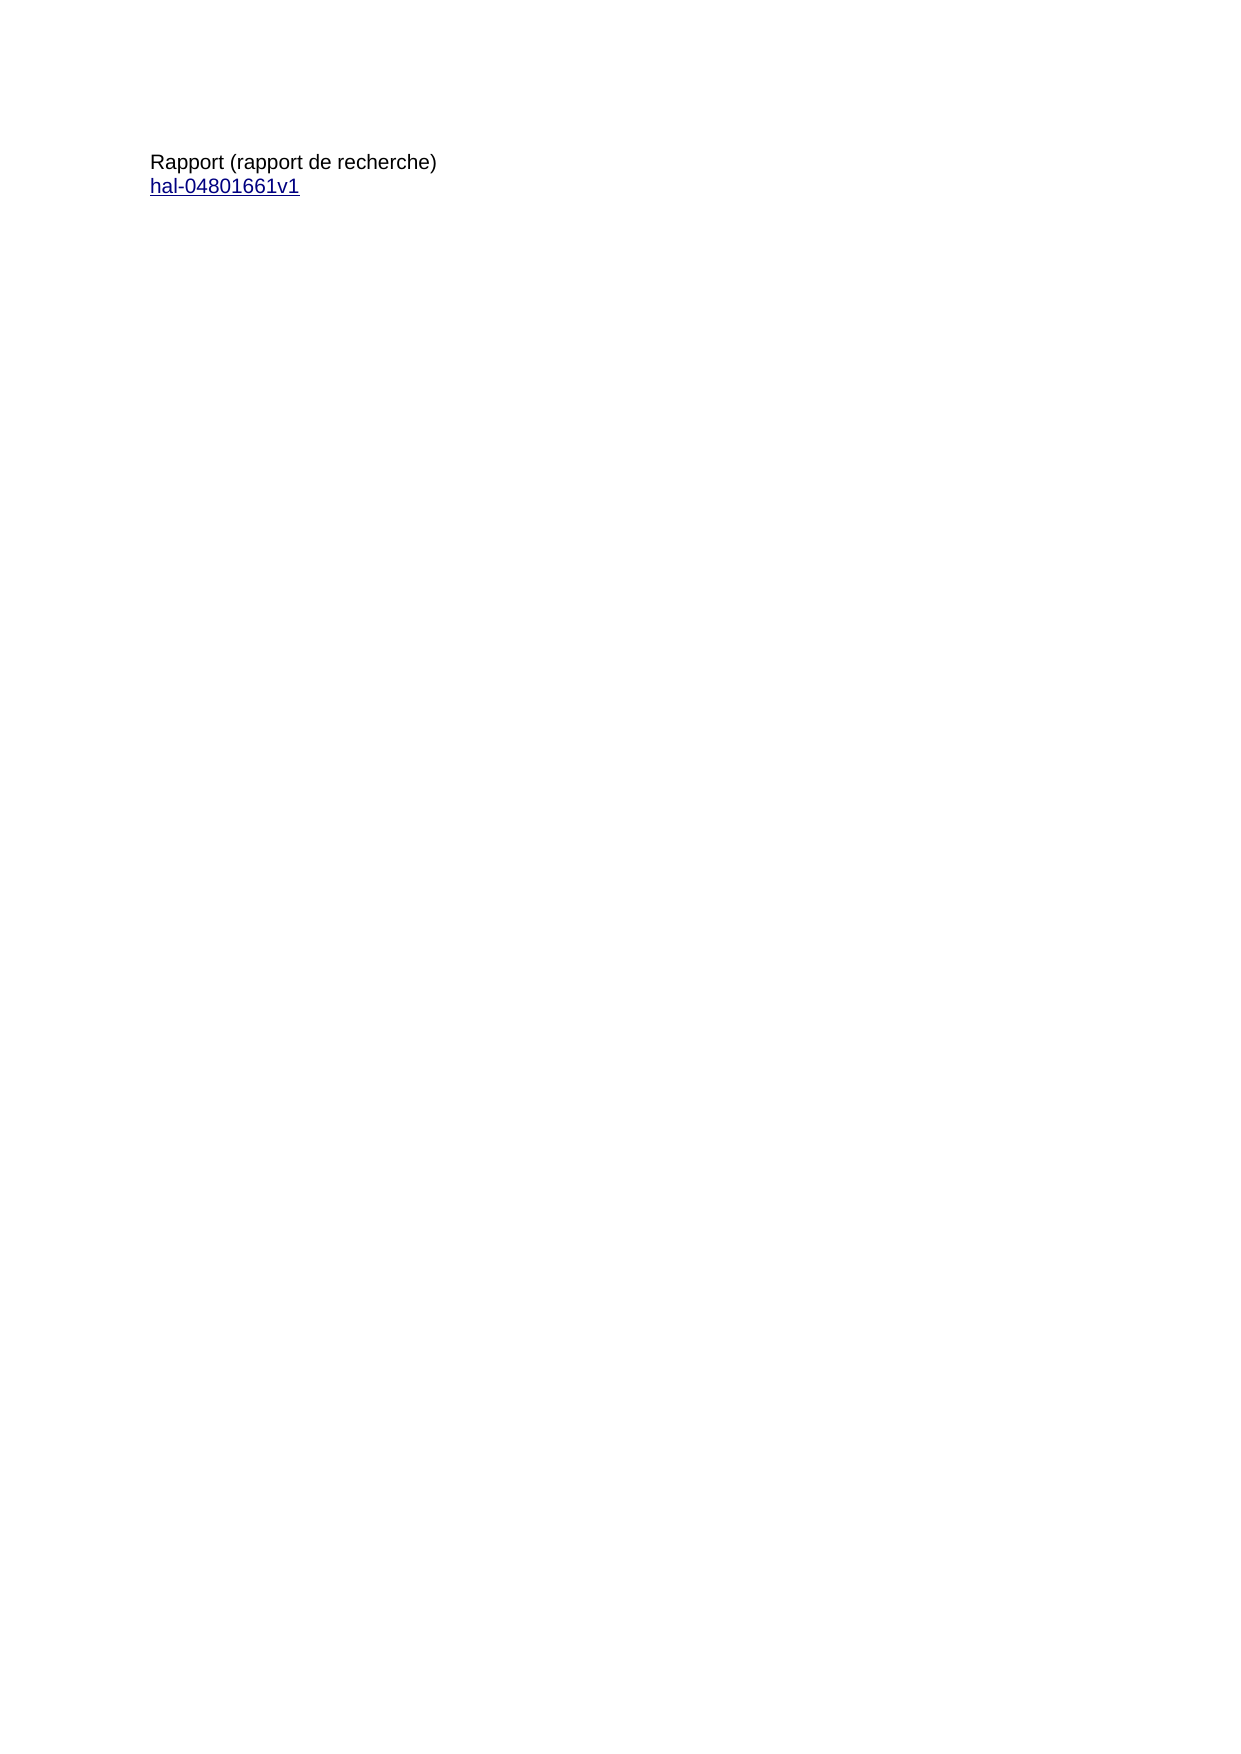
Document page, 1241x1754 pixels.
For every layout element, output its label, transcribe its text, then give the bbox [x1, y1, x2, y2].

table_header Rapport (rapport de recherche) hal-04801661v1 [150, 150, 1090, 198]
